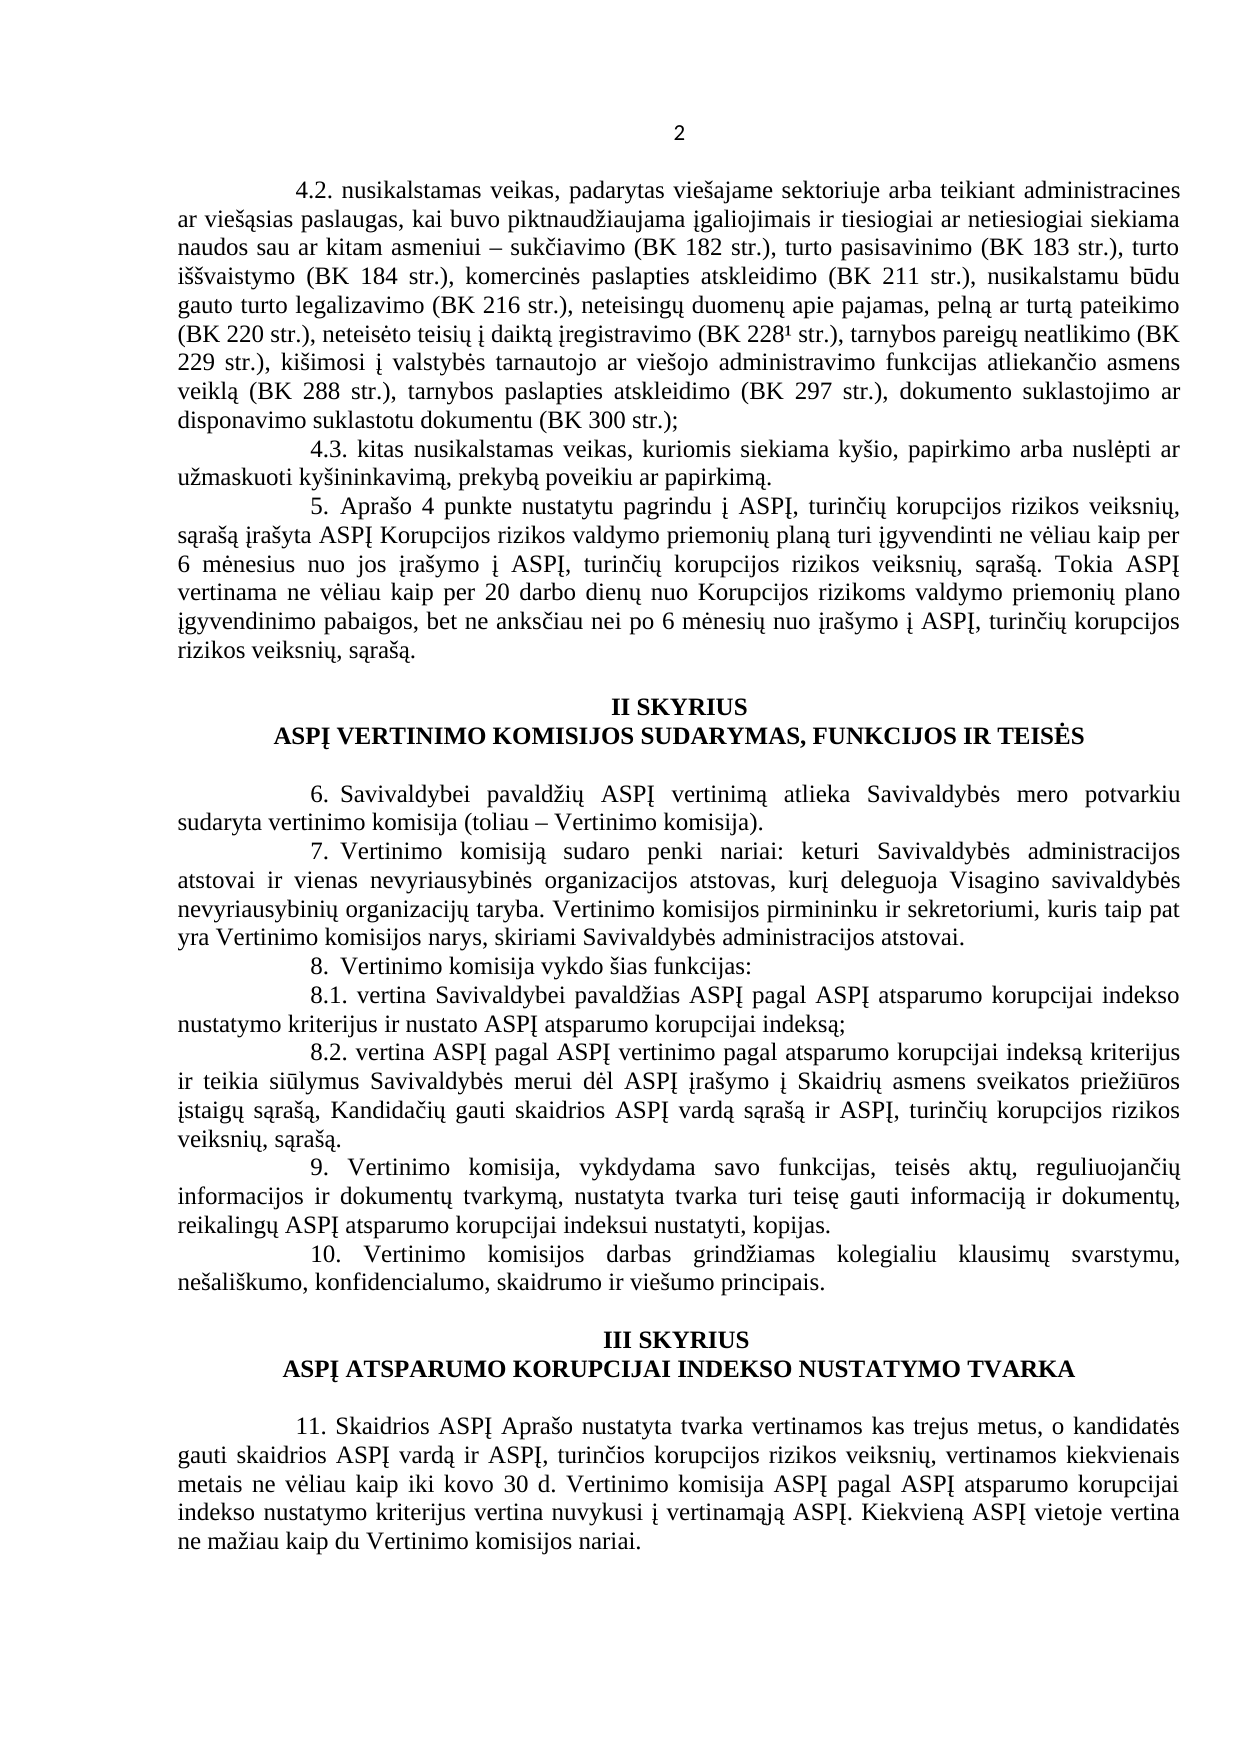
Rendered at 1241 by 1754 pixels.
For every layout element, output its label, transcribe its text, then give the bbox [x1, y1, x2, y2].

text ASPĮ ATSPARUMO KORUPCIJAI INDEKSO NUSTATYMO TVARKA [177, 1354, 1181, 1382]
text 8.1. vertina Savivaldybei pavaldžias ASPĮ pagal ASPĮ atsparumo korupcijai indekso nustatymo kriterijus ir nustato ASPĮ atsparumo korupcijai indeksą; [177, 980, 1181, 1037]
text 11. Skaidrios ASPĮ Aprašo nustatyta tvarka vertinamos kas trejus metus, o kandidatės gauti skaidrios ASPĮ vardą ir ASPĮ, turinčios korupcijos rizikos veiksnių, vertinamos kiekvienais metais ne vėliau kaip iki kovo 30 d. Vertinimo komisija ASPĮ pagal ASPĮ atsparumo korupcijai indekso nustatymo kriterijus vertina nuvykusi į vertinamąją ASPĮ. Kiekvieną ASPĮ vietoje vertina ne mažiau kaip du Vertinimo komisijos nariai. [177, 1411, 1181, 1555]
text 4.2. nusikalstamas veikas, padarytas viešajame sektoriuje arba teikiant administracines ar viešąsias paslaugas, kai buvo piktnaudžiaujama įgaliojimais ir tiesiogiai ar netiesiogiai siekiama naudos sau ar kitam asmeniui – sukčiavimo (BK 182 str.), turto pasisavinimo (BK 183 str.), turto iššvaistymo (BK 184 str.), komercinės paslapties atskleidimo (BK 211 str.), nusikalstamu būdu gauto turto legalizavimo (BK 216 str.), neteisingų duomenų apie pajamas, pelną ar turtą pateikimo (BK 220 str.), neteisėto teisių į daiktą įregistravimo (BK 228¹ str.), tarnybos pareigų neatlikimo (BK 229 str.), kišimosi į valstybės tarnautojo ar viešojo administravimo funkcijas atliekančio asmens veiklą (BK 288 str.), tarnybos paslapties atskleidimo (BK 297 str.), dokumento suklastojimo ar disponavimo suklastotu dokumentu (BK 300 str.); [177, 175, 1181, 434]
text 4.3. kitas nusikalstamas veikas, kuriomis siekiama kyšio, papirkimo arba nuslėpti ar užmaskuoti kyšininkavimą, prekybą poveikiu ar papirkimą. [177, 434, 1181, 491]
text 5. Aprašo 4 punkte nustatytu pagrindu į ASPĮ, turinčių korupcijos rizikos veiksnių, sąrašą įrašyta ASPĮ Korupcijos rizikos valdymo priemonių planą turi įgyvendinti ne vėliau kaip per 6 mėnesius nuo jos įrašymo į ASPĮ, turinčių korupcijos rizikos veiksnių, sąrašą. Tokia ASPĮ vertinama ne vėliau kaip per 20 darbo dienų nuo Korupcijos rizikoms valdymo priemonių plano įgyvendinimo pabaigos, bet ne anksčiau nei po 6 mėnesių nuo įrašymo į ASPĮ, turinčių korupcijos rizikos veiksnių, sąrašą. [177, 491, 1181, 664]
text 8. Vertinimo komisija vykdo šias funkcijas: [177, 951, 1181, 980]
text 7. Vertinimo komisiją sudaro penki nariai: keturi Savivaldybės administracijos atstovai ir vienas nevyriausybinės organizacijos atstovas, kurį deleguoja Visagino savivaldybės nevyriausybinių organizacijų taryba. Vertinimo komisijos pirmininku ir sekretoriumi, kuris taip pat yra Vertinimo komisijos narys, skiriami Savivaldybės administracijos atstovai. [177, 836, 1181, 951]
text III SKYRIUS [177, 1325, 1181, 1354]
text 9. Vertinimo komisija, vykdydama savo funkcijas, teisės aktų, reguliuojančių informacijos ir dokumentų tvarkymą, nustatyta tvarka turi teisę gauti informaciją ir dokumentų, reikalingų ASPĮ atsparumo korupcijai indeksui nustatyti, kopijas. [177, 1152, 1181, 1239]
text 6. Savivaldybei pavaldžių ASPĮ vertinimą atlieka Savivaldybės mero potvarkiu sudaryta vertinimo komisija (toliau – Vertinimo komisija). [177, 779, 1181, 836]
text II SKYRIUS [177, 692, 1181, 721]
text ASPĮ VERTINIMO KOMISIJOS SUDARYMAS, FUNKCIJOS IR TEISĖS [177, 721, 1181, 750]
text 10. Vertinimo komisijos darbas grindžiamas kolegialiu klausimų svarstymu, nešališkumo, konfidencialumo, skaidrumo ir viešumo principais. [177, 1239, 1181, 1296]
text 8.2. vertina ASPĮ pagal ASPĮ vertinimo pagal atsparumo korupcijai indeksą kriterijus ir teikia siūlymus Savivaldybės merui dėl ASPĮ įrašymo į Skaidrių asmens sveikatos priežiūros įstaigų sąrašą, Kandidačių gauti skaidrios ASPĮ vardą sąrašą ir ASPĮ, turinčių korupcijos rizikos veiksnių, sąrašą. [177, 1037, 1181, 1152]
